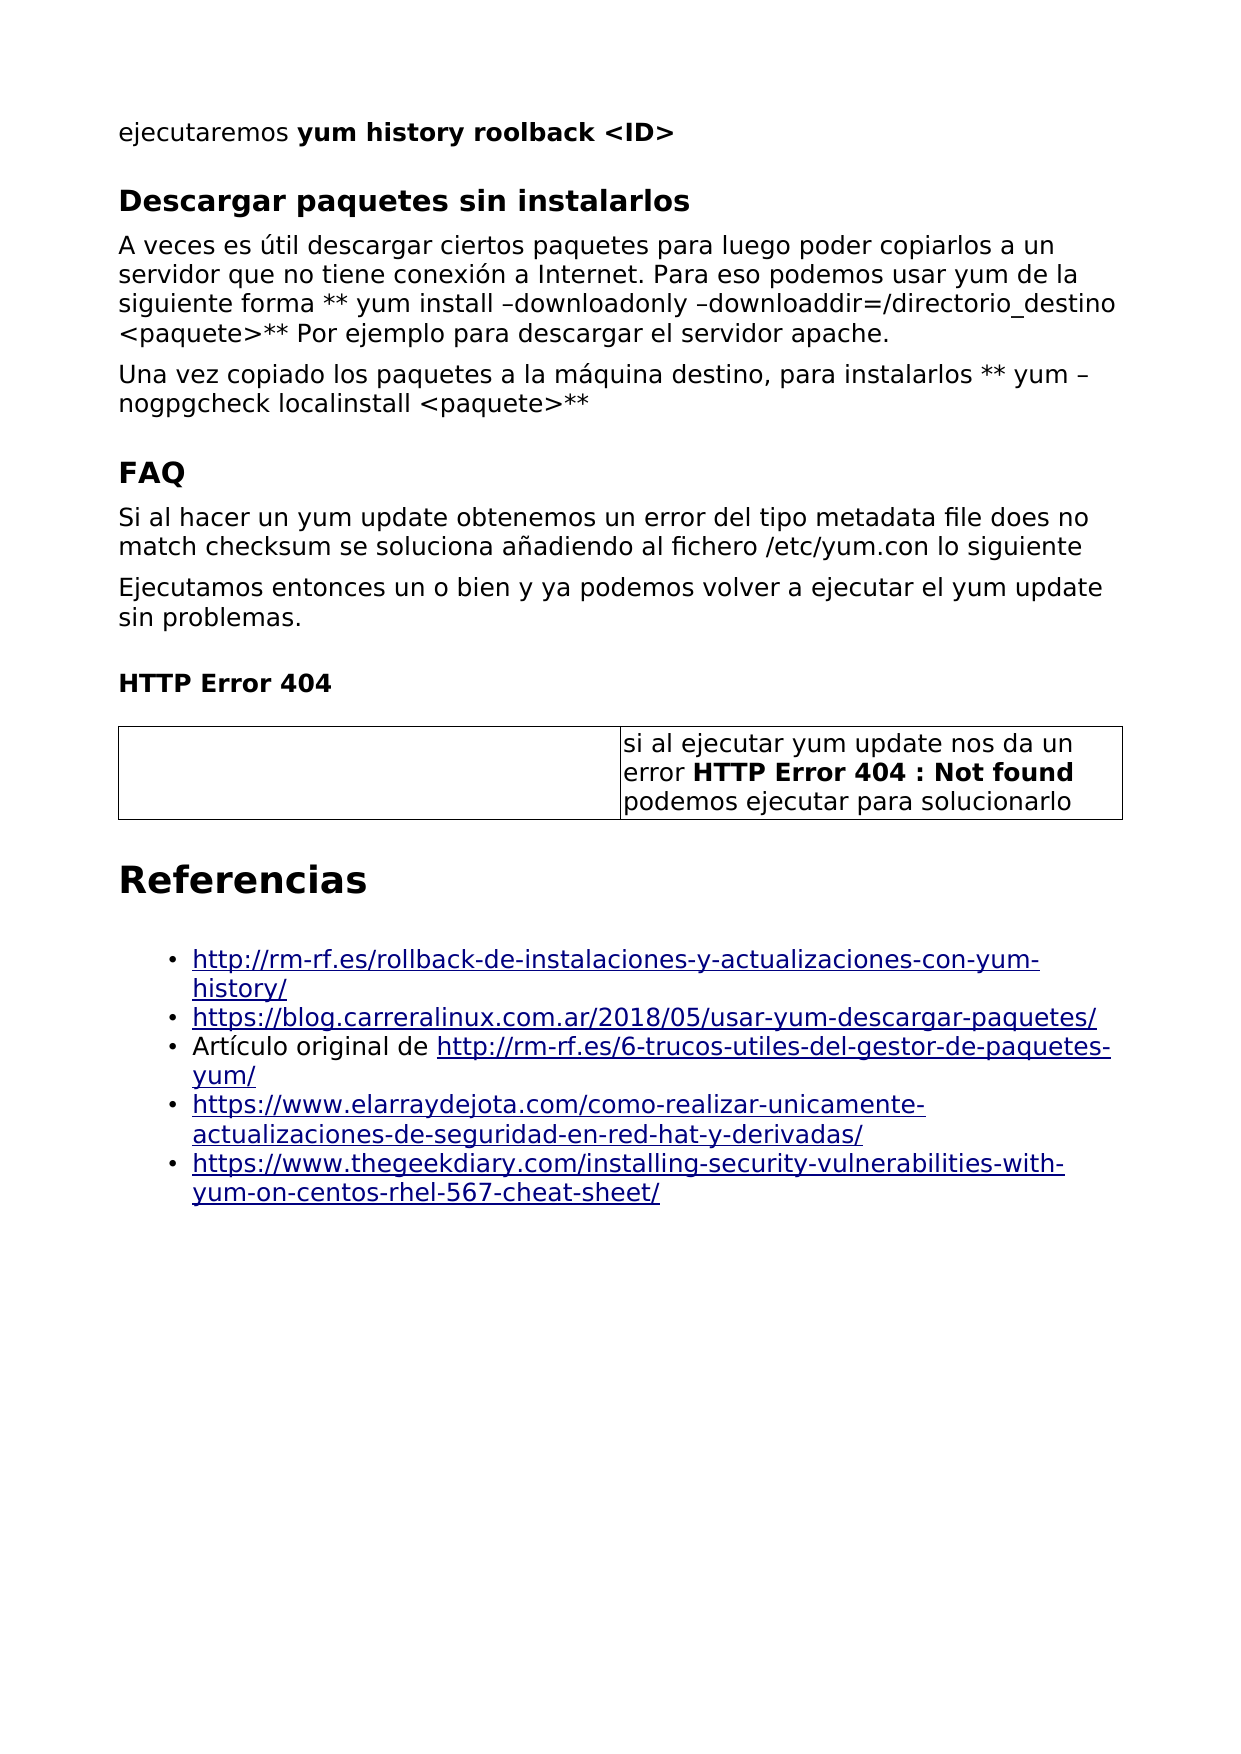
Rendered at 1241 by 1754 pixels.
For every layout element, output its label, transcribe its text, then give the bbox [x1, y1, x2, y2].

subtitle FAQ [118, 456, 1122, 490]
table_header si al ejecutar yum update nos da un error HTTP Error 404 : Not found podemos ejecutar para solucionarlo [621, 727, 1122, 819]
list https://www.elarraydejota.com/como-realizar-unicamente-actualizaciones-de-seguridad-en-red-hat-y-derivadas/ [177, 1091, 1122, 1149]
list http://rm-rf.es/rollback-de-instalaciones-y-actualizaciones-con-yum-history/ [177, 945, 1122, 1003]
text A veces es útil descargar ciertos paquetes para luego poder copiarlos a un servidor que no tiene conexión a Internet. Para eso podemos usar yum de la siguiente forma ** yum install –downloadonly –downloaddir=/directorio_destino <paquete>** Por ejemplo para descargar el servidor apache. [118, 231, 1122, 348]
list https://www.thegeekdiary.com/installing-security-vulnerabilities-with-yum-on-centos-rhel-567-cheat-sheet/ [177, 1149, 1122, 1207]
text Si al hacer un yum update obtenemos un error del tipo metadata file does no match checksum se soluciona añadiendo al fichero /etc/yum.con lo siguiente [118, 503, 1122, 561]
subtitle HTTP Error 404 [118, 669, 1122, 698]
subtitle Descargar paquetes sin instalarlos [118, 185, 1122, 219]
subtitle Referencias [118, 859, 1122, 903]
text ejecutaremos yum history roolback <ID> [118, 118, 1122, 147]
list https://blog.carreralinux.com.ar/2018/05/usar-yum-descargar-paquetes/ [177, 1003, 1122, 1032]
table_header [119, 727, 620, 819]
list Artículo original de http://rm-rf.es/6-trucos-utiles-del-gestor-de-paquetes-yum/ [177, 1032, 1122, 1091]
text Una vez copiado los paquetes a la máquina destino, para instalarlos ** yum –nogpgcheck localinstall <paquete>** [118, 360, 1122, 419]
text Ejecutamos entonces un o bien y ya podemos volver a ejecutar el yum update sin problemas. [118, 573, 1122, 632]
